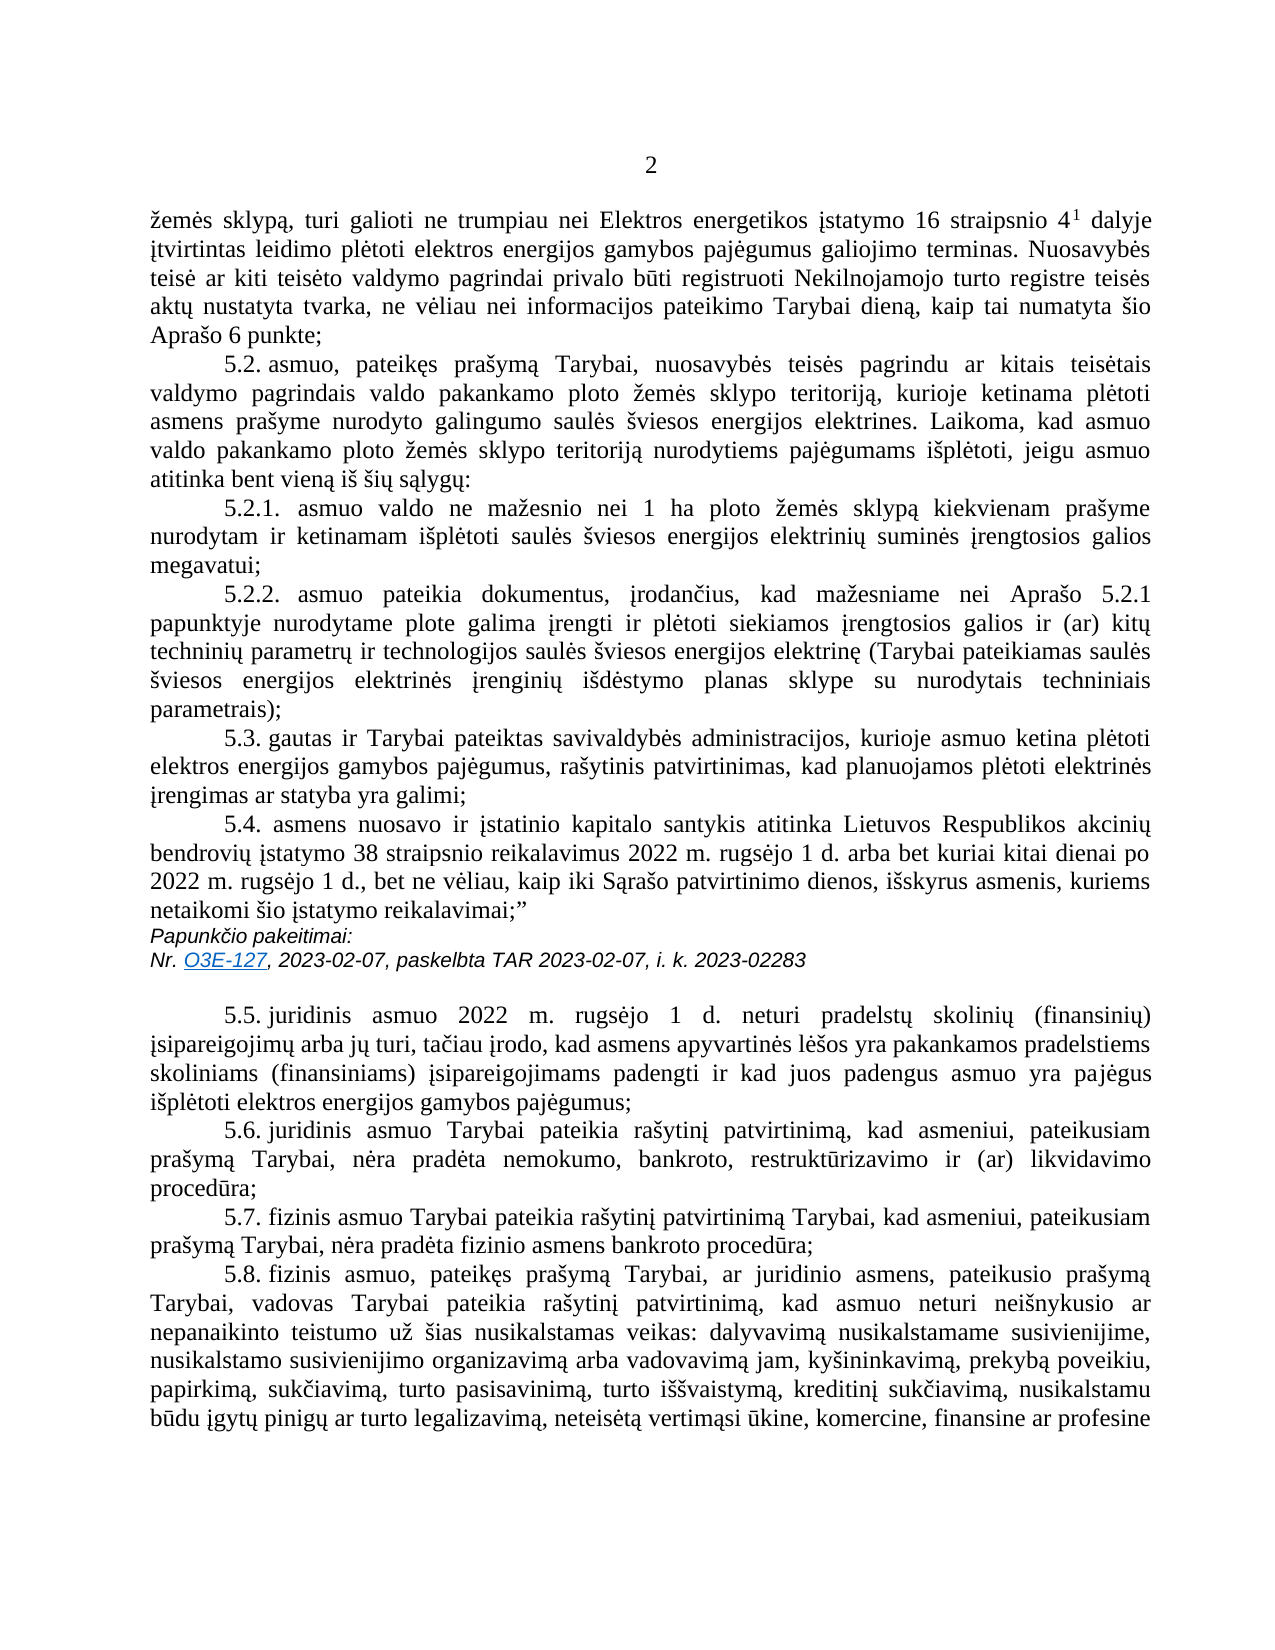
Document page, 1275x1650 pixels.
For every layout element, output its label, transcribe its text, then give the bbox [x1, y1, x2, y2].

text 5.2.1. asmuo valdo ne mažesnio nei 1 ha ploto žemės sklypą kiekvienam prašyme nurodytam ir ketinamam išplėtoti saulės šviesos energijos elektrinių suminės įrengtosios galios megavatui; [150, 493, 1152, 579]
text Nr. O3E-127, 2023-02-07, paskelbta TAR 2023-02-07, i. k. 2023-02283 [150, 948, 1152, 972]
text 5.8. fizinis asmuo, pateikęs prašymą Tarybai, ar juridinio asmens, pateikusio prašymą Tarybai, vadovas Tarybai pateikia rašytinį patvirtinimą, kad asmuo neturi neišnykusio ar nepanaikinto teistumo už šias nusikalstamas veikas: dalyvavimą nusikalstamame susivienijime, nusikalstamo susivienijimo organizavimą arba vadovavimą jam, kyšininkavimą, prekybą poveikiu, papirkimą, sukčiavimą, turto pasisavinimą, turto iššvaistymą, kreditinį sukčiavimą, nusikalstamu būdu įgytų pinigų ar turto legalizavimą, neteisėtą vertimąsi ūkine, komercine, finansine ar profesine [150, 1259, 1152, 1432]
text 5.6. juridinis asmuo Tarybai pateikia rašytinį patvirtinimą, kad asmeniui, pateikusiam prašymą Tarybai, nėra pradėta nemokumo, bankroto, restruktūrizavimo ir (ar) likvidavimo procedūra; [150, 1116, 1152, 1202]
text Papunkčio pakeitimai: [150, 924, 1152, 948]
text 5.7. fizinis asmuo Tarybai pateikia rašytinį patvirtinimą Tarybai, kad asmeniui, pateikusiam prašymą Tarybai, nėra pradėta fizinio asmens bankroto procedūra; [150, 1202, 1152, 1259]
text žemės sklypą, turi galioti ne trumpiau nei Elektros energetikos įstatymo 16 straipsnio 41 dalyje įtvirtintas leidimo plėtoti elektros energijos gamybos pajėgumus galiojimo terminas. Nuosavybės teisė ar kiti teisėto valdymo pagrindai privalo būti registruoti Nekilnojamojo turto registre teisės aktų nustatyta tvarka, ne vėliau nei informacijos pateikimo Tarybai dieną, kaip tai numatyta šio Aprašo 6 punkte; [150, 205, 1152, 349]
text 5.5. juridinis asmuo 2022 m. rugsėjo 1 d. neturi pradelstų skolinių (finansinių) įsipareigojimų arba jų turi, tačiau įrodo, kad asmens apyvartinės lėšos yra pakankamos pradelstiems skoliniams (finansiniams) įsipareigojimams padengti ir kad juos padengus asmuo yra pajėgus išplėtoti elektros energijos gamybos pajėgumus; [150, 1001, 1152, 1116]
text 5.2.2. asmuo pateikia dokumentus, įrodančius, kad mažesniame nei Aprašo ‎5.2.1 papunktyje nurodytame plote galima įrengti ir plėtoti siekiamos įrengtosios galios ir (ar) kitų techninių parametrų ir technologijos saulės šviesos energijos elektrinę (Tarybai pateikiamas saulės šviesos energijos elektrinės įrenginių išdėstymo planas sklype su nurodytais techniniais parametrais); [150, 579, 1152, 723]
text 5.3. gautas ir Tarybai pateiktas savivaldybės administracijos, kurioje asmuo ketina plėtoti elektros energijos gamybos pajėgumus, rašytinis patvirtinimas, kad planuojamos plėtoti elektrinės įrengimas ar statyba yra galimi; [150, 723, 1152, 809]
text 5.2. asmuo, pateikęs prašymą Tarybai, nuosavybės teisės pagrindu ar kitais teisėtais valdymo pagrindais valdo pakankamo ploto žemės sklypo teritoriją, kurioje ketinama plėtoti asmens prašyme nurodyto galingumo saulės šviesos energijos elektrines. Laikoma, kad asmuo valdo pakankamo ploto žemės sklypo teritoriją nurodytiems pajėgumams išplėtoti, jeigu asmuo atitinka bent vieną iš šių sąlygų: [150, 349, 1152, 493]
text 5.4. asmens nuosavo ir įstatinio kapitalo santykis atitinka Lietuvos Respublikos akcinių bendrovių įstatymo 38 straipsnio reikalavimus 2022 m. rugsėjo 1 d. arba bet kuriai kitai dienai po 2022 m. rugsėjo 1 d., bet ne vėliau, kaip iki Sąrašo patvirtinimo dienos, išskyrus asmenis, kuriems netaikomi šio įstatymo reikalavimai;” [150, 809, 1152, 924]
